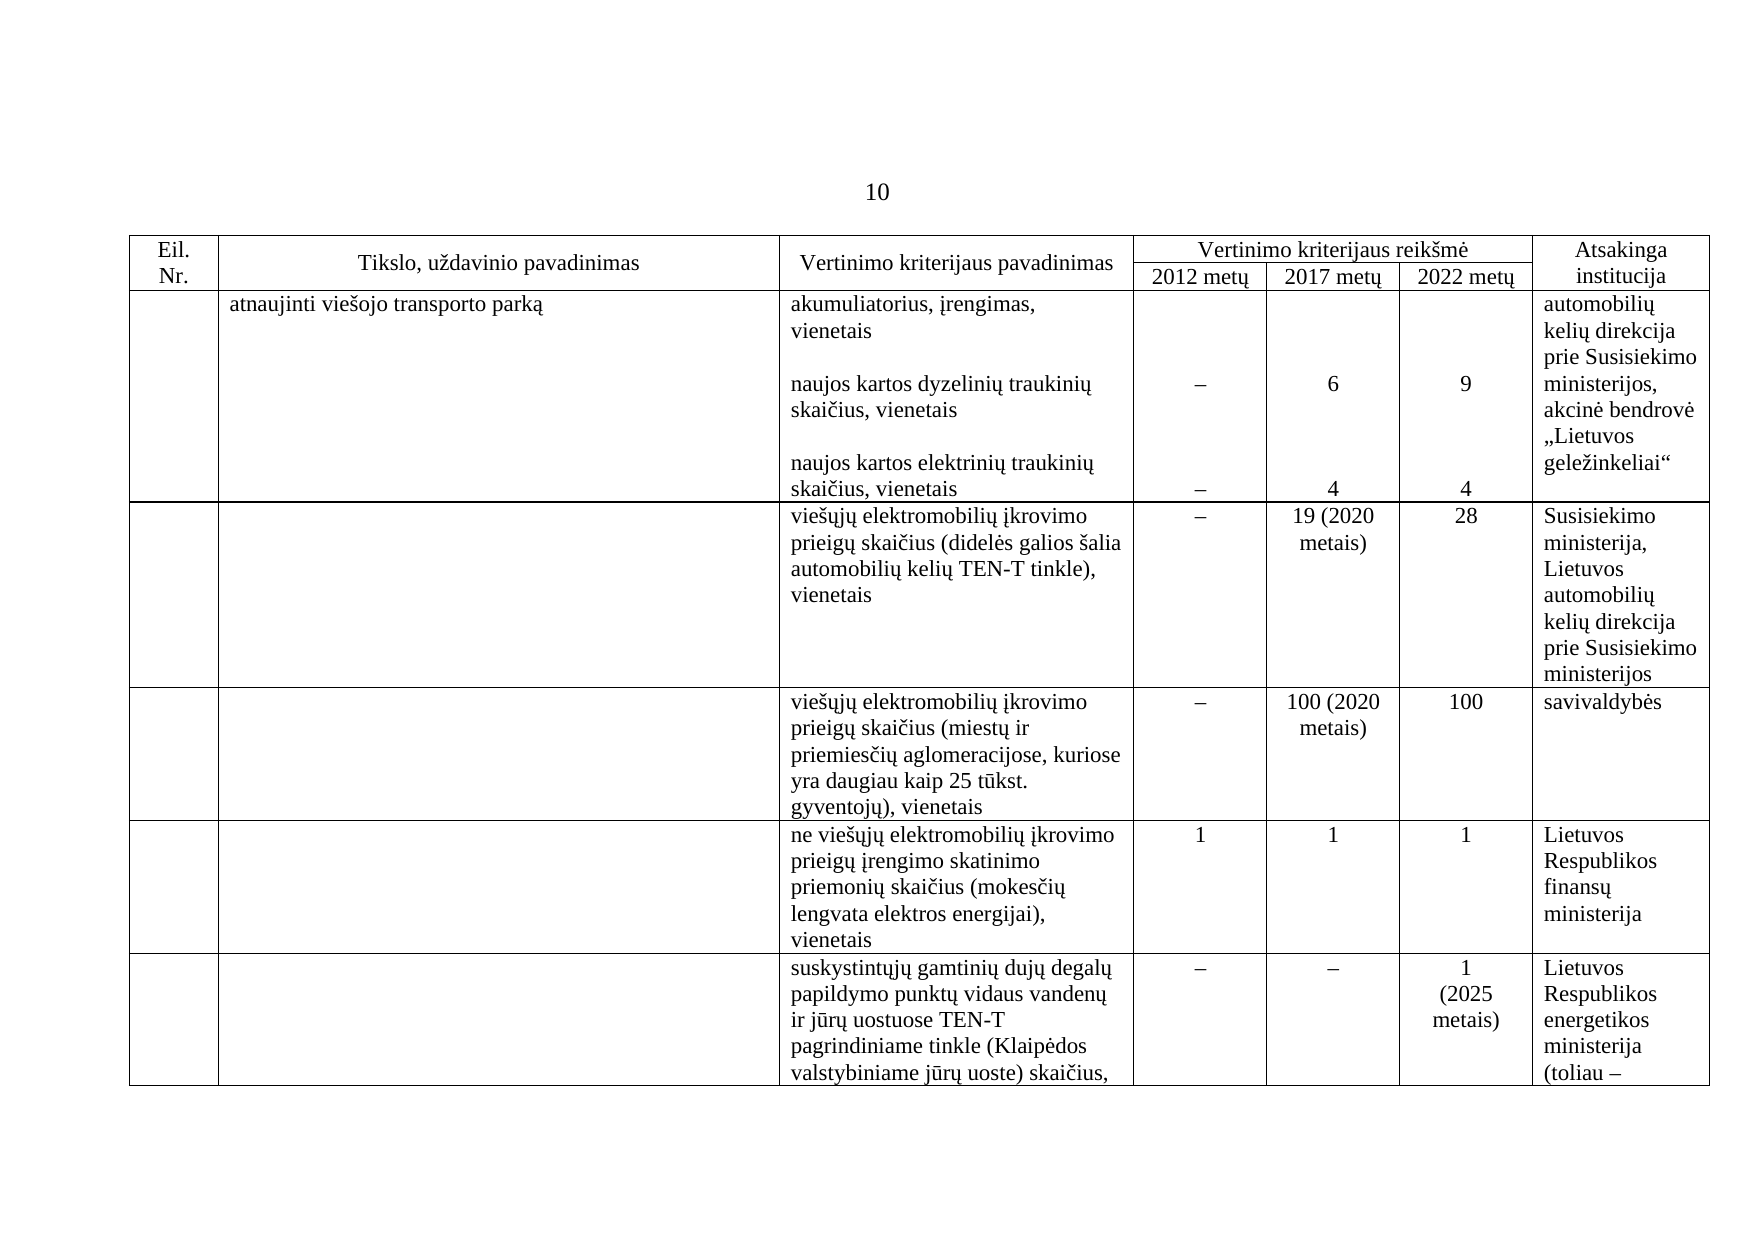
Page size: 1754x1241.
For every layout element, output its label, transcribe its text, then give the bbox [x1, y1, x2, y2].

table_cell [130, 291, 218, 501]
table_cell 2022 metų [1400, 263, 1532, 289]
table_cell 1 [1134, 821, 1266, 952]
table_cell 100 (2020 metais) [1267, 688, 1399, 820]
table_cell – [1134, 503, 1266, 687]
table_header Atsakinga institucija [1533, 236, 1709, 289]
table_cell automobilių kelių direkcija prie Susisiekimo ministerijos, akcinė bendrovė „Lietuvos geležinkeliai“ [1533, 291, 1709, 501]
table_cell Lietuvos Respublikos energetikos ministerija (toliau – [1533, 954, 1709, 1085]
table_cell [219, 503, 779, 687]
table_header Tikslo, uždavinio pavadinimas [219, 236, 779, 289]
table_cell [219, 821, 779, 952]
table_cell [130, 503, 218, 687]
table_cell 19 (2020 metais) [1267, 503, 1399, 687]
table_cell [130, 688, 218, 820]
table_cell [219, 954, 779, 1085]
table_cell Lietuvos Respublikos finansų ministerija [1533, 821, 1709, 952]
table_cell [130, 821, 218, 952]
table_cell 28 [1400, 503, 1532, 687]
table_cell viešųjų elektromobilių įkrovimo prieigų skaičius (miestų ir priemiesčių aglomeracijose, kuriose yra daugiau kaip 25 tūkst. gyventojų), vienetais [780, 688, 1133, 820]
table_cell 1 [1400, 821, 1532, 952]
table_cell – [1134, 688, 1266, 820]
table_cell 2017 metų [1267, 263, 1399, 289]
table_cell Susisiekimo ministerija, Lietuvos automobilių kelių direkcija prie Susisiekimo ministerijos [1533, 503, 1709, 687]
table_cell 9 4 [1400, 291, 1532, 501]
table_cell 6 4 [1267, 291, 1399, 501]
table_header Eil. Nr. [130, 236, 218, 289]
table_cell [130, 954, 218, 1085]
table_cell atnaujinti viešojo transporto parką [219, 291, 779, 501]
table_cell 1 (2025 metais) [1400, 954, 1532, 1085]
table_header Vertinimo kriterijaus pavadinimas [780, 236, 1133, 289]
table_cell – [1134, 954, 1266, 1085]
table_cell ne viešųjų elektromobilių įkrovimo prieigų įrengimo skatinimo priemonių skaičius (mokesčių lengvata elektros energijai), vienetais [780, 821, 1133, 952]
table_cell 1 [1267, 821, 1399, 952]
table_cell 100 [1400, 688, 1532, 820]
table_cell [219, 688, 779, 820]
table_cell viešųjų elektromobilių įkrovimo prieigų skaičius (didelės galios šalia automobilių kelių TEN-T tinkle), vienetais [780, 503, 1133, 687]
table_header Vertinimo kriterijaus reikšmė [1134, 236, 1532, 262]
table_cell suskystintųjų gamtinių dujų degalų papildymo punktų vidaus vandenų ir jūrų uostuose TEN-T pagrindiniame tinkle (Klaipėdos valstybiniame jūrų uoste) skaičius, [780, 954, 1133, 1085]
table_cell savivaldybės [1533, 688, 1709, 820]
table_cell akumuliatorius, įrengimas, vienetais naujos kartos dyzelinių traukinių skaičius, vienetais naujos kartos elektrinių traukinių skaičius, vienetais [780, 291, 1133, 501]
table_cell – – [1134, 291, 1266, 501]
table_cell – [1267, 954, 1399, 1085]
table_cell 2012 metų [1134, 263, 1266, 289]
